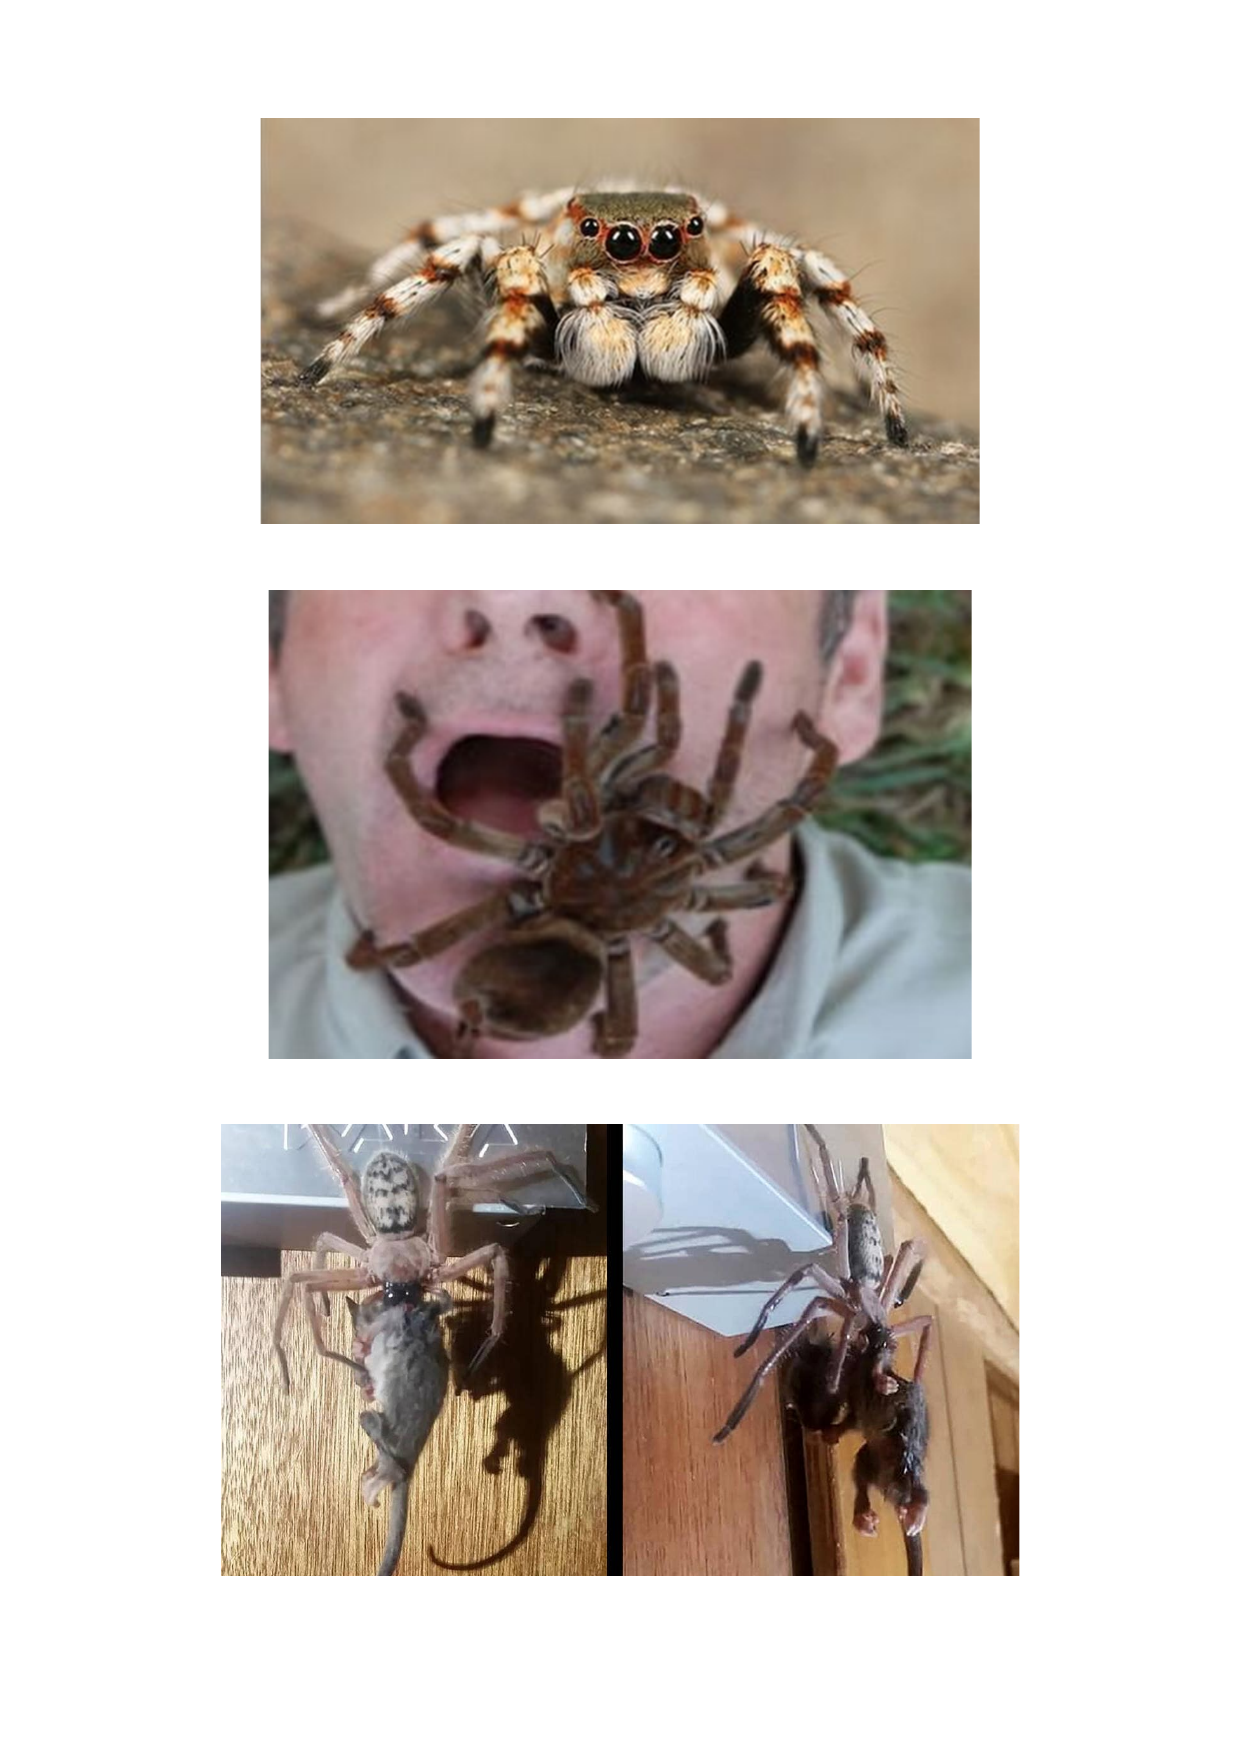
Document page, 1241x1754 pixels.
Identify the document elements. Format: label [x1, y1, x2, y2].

picture [260, 118, 980, 524]
picture [268, 590, 972, 1059]
picture [221, 1124, 1020, 1576]
